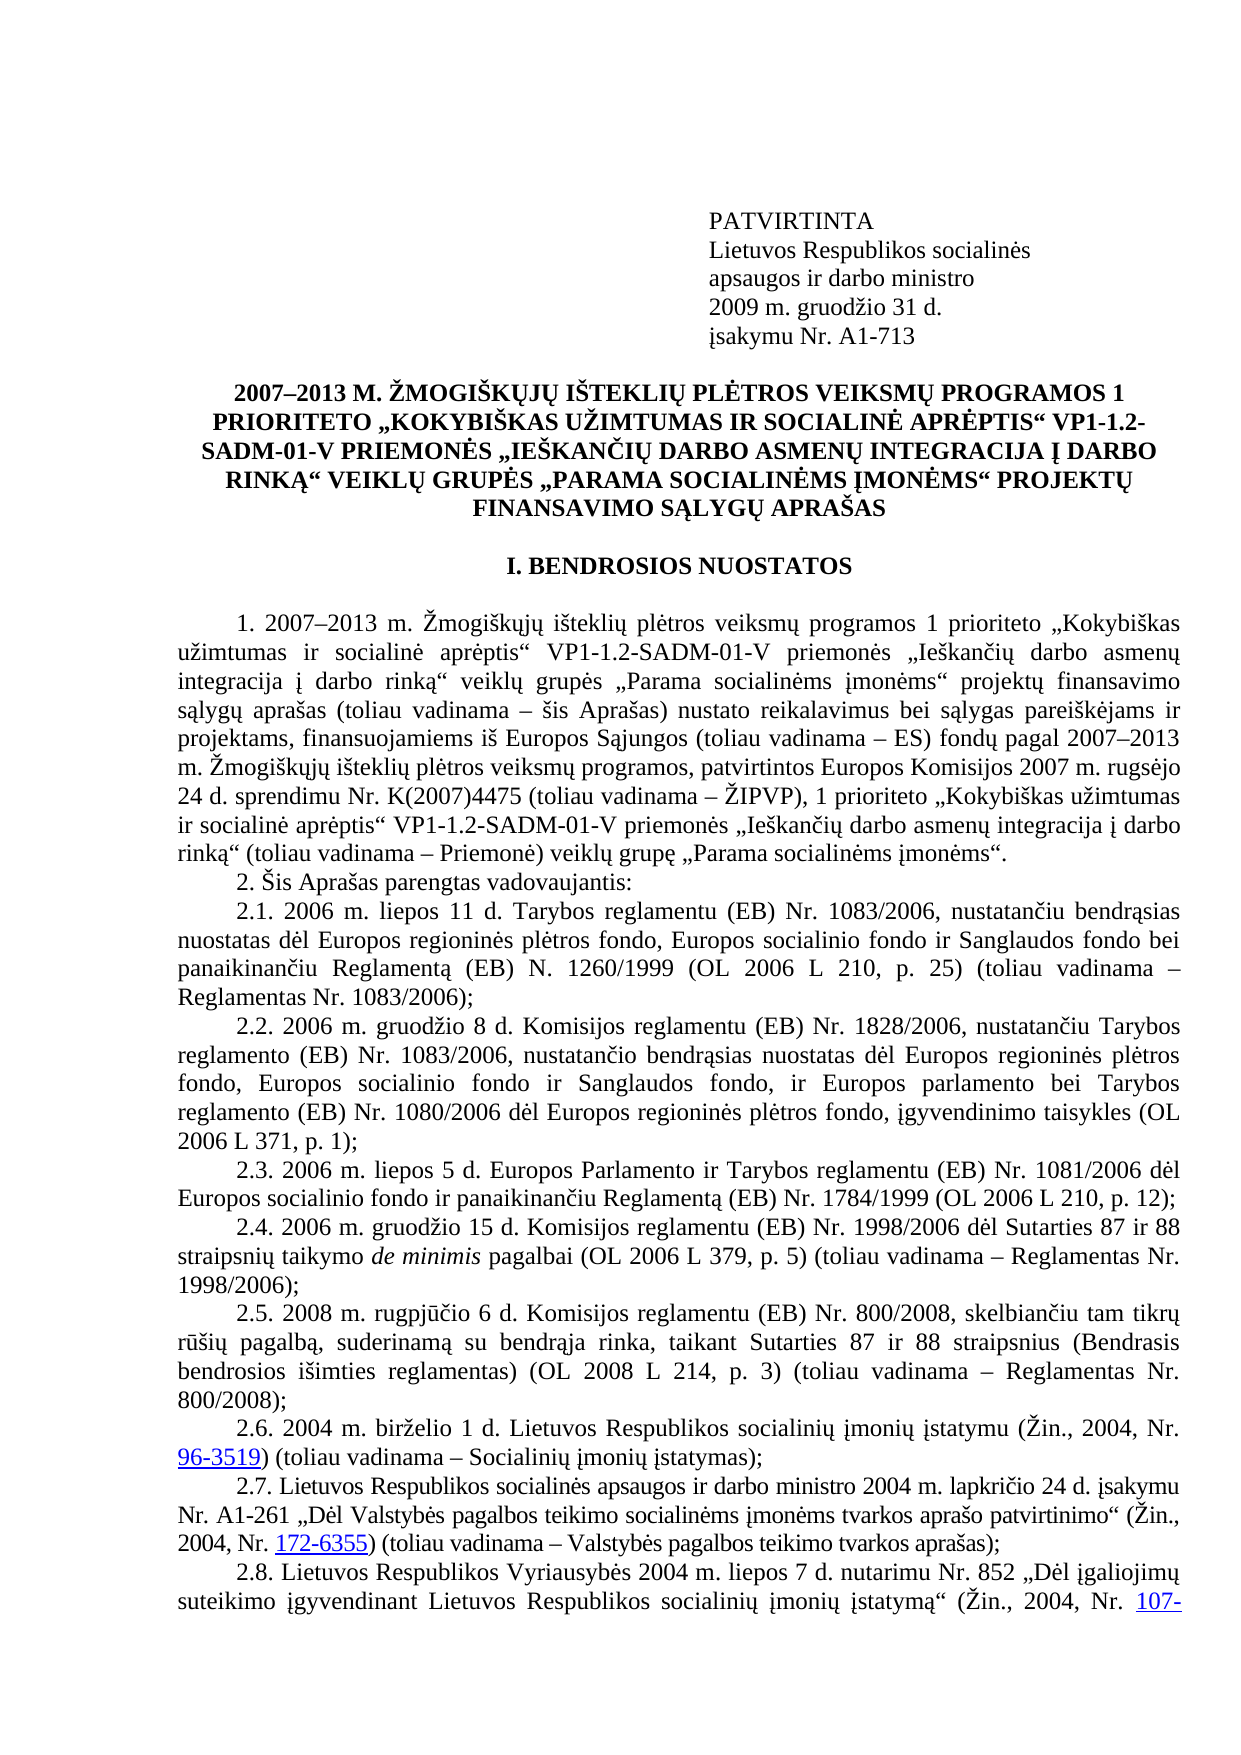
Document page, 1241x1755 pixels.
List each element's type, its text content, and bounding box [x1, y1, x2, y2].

text apsaugos ir darbo ministro [177, 263, 1181, 292]
text 2.2. 2006 m. gruodžio 8 d. Komisijos reglamentu (EB) Nr. 1828/2006, nustatančiu Tarybos reglamento (EB) Nr. 1083/2006, nustatančio bendrąsias nuostatas dėl Europos regioninės plėtros fondo, Europos socialinio fondo ir Sanglaudos fondo, ir Europos parlamento bei Tarybos reglamento (EB) Nr. 1080/2006 dėl Europos regioninės plėtros fondo, įgyvendinimo taisykles (OL 2006 L 371, p. 1); [177, 1011, 1181, 1155]
text 2007–2013 M. ŽMOGIŠKŲJŲ IŠTEKLIŲ PLĖTROS VEIKSMŲ PROGRAMOS 1 PRIORITETO „KOKYBIŠKAS UŽIMTUMAS IR SOCIALINĖ APRĖPTIS“ VP1-1.2-SADM-01-V PRIEMONĖS „IEŠKANČIŲ DARBO ASMENŲ INTEGRACIJA Į DARBO RINKĄ“ VEIKLŲ GRUPĖS „PARAMA SOCIALINĖMS ĮMONĖMS“ PROJEKTŲ FINANSAVIMO SĄLYGŲ APRAŠAS [177, 378, 1181, 522]
text I. Bendrosios nuostatos [177, 551, 1181, 580]
text Lietuvos Respublikos socialinės [177, 235, 1181, 263]
text 2. Šis Aprašas parengtas vadovaujantis: [177, 867, 1181, 896]
text 2.4. 2006 m. gruodžio 15 d. Komisijos reglamentu (EB) Nr. 1998/2006 dėl Sutarties 87 ir 88 straipsnių taikymo de minimis pagalbai (OL 2006 L 379, p. 5) (toliau vadinama – Reglamentas Nr. 1998/2006); [177, 1212, 1181, 1298]
text 1. 2007–2013 m. Žmogiškųjų išteklių plėtros veiksmų programos 1 prioriteto „Kokybiškas užimtumas ir socialinė aprėptis“ VP1-1.2-SADM-01-V priemonės „Ieškančių darbo asmenų integracija į darbo rinką“ veiklų grupės „Parama socialinėms įmonėms“ projektų finansavimo sąlygų aprašas (toliau vadinama – šis Aprašas) nustato reikalavimus bei sąlygas pareiškėjams ir projektams, finansuojamiems iš Europos Sąjungos (toliau vadinama – ES) fondų pagal 2007–2013 m. Žmogiškųjų išteklių plėtros veiksmų programos, patvirtintos Europos Komisijos 2007 m. rugsėjo 24 d. sprendimu Nr. K(2007)4475 (toliau vadinama – ŽIPVP), 1 prioriteto „Kokybiškas užimtumas ir socialinė aprėptis“ VP1-1.2-SADM-01-V priemonės „Ieškančių darbo asmenų integracija į darbo rinką“ (toliau vadinama – Priemonė) veiklų grupę „Parama socialinėms įmonėms“. [177, 608, 1181, 867]
text 2.8. Lietuvos Respublikos Vyriausybės 2004 m. liepos 7 d. nutarimu Nr. 852 „Dėl įgaliojimų suteikimo įgyvendinant Lietuvos Respublikos socialinių įmonių įstatymą“ (Žin., 2004, Nr. 107- [177, 1557, 1181, 1615]
text 2.1. 2006 m. liepos 11 d. Tarybos reglamentu (EB) Nr. 1083/2006, nustatančiu bendrąsias nuostatas dėl Europos regioninės plėtros fondo, Europos socialinio fondo ir Sanglaudos fondo bei panaikinančiu Reglamentą (EB) N. 1260/1999 (OL 2006 L 210, p. 25) (toliau vadinama – Reglamentas Nr. 1083/2006); [177, 896, 1181, 1011]
text 2.5. 2008 m. rugpjūčio 6 d. Komisijos reglamentu (EB) Nr. 800/2008, skelbiančiu tam tikrų rūšių pagalbą, suderinamą su bendrąja rinka, taikant Sutarties 87 ir 88 straipsnius (Bendrasis bendrosios išimties reglamentas) (OL 2008 L 214, p. 3) (toliau vadinama – Reglamentas Nr. 800/2008); [177, 1298, 1181, 1413]
text įsakymu Nr. A1-713 [177, 321, 1181, 350]
text PATVIRTINTA [177, 206, 1181, 235]
text 2009 m. gruodžio 31 d. [177, 292, 1181, 321]
text 2.6. 2004 m. birželio 1 d. Lietuvos Respublikos socialinių įmonių įstatymu (Žin., 2004, Nr. 96-3519) (toliau vadinama – Socialinių įmonių įstatymas); [177, 1413, 1181, 1471]
text 2.3. 2006 m. liepos 5 d. Europos Parlamento ir Tarybos reglamentu (EB) Nr. 1081/2006 dėl Europos socialinio fondo ir panaikinančiu Reglamentą (EB) Nr. 1784/1999 (OL 2006 L 210, p. 12); [177, 1155, 1181, 1212]
text 2.7. Lietuvos Respublikos socialinės apsaugos ir darbo ministro 2004 m. lapkričio 24 d. įsakymu Nr. A1-261 „Dėl Valstybės pagalbos teikimo socialinėms įmonėms tvarkos aprašo patvirtinimo“ (Žin., 2004, Nr. 172-6355) (toliau vadinama – Valstybės pagalbos teikimo tvarkos aprašas); [177, 1471, 1181, 1557]
